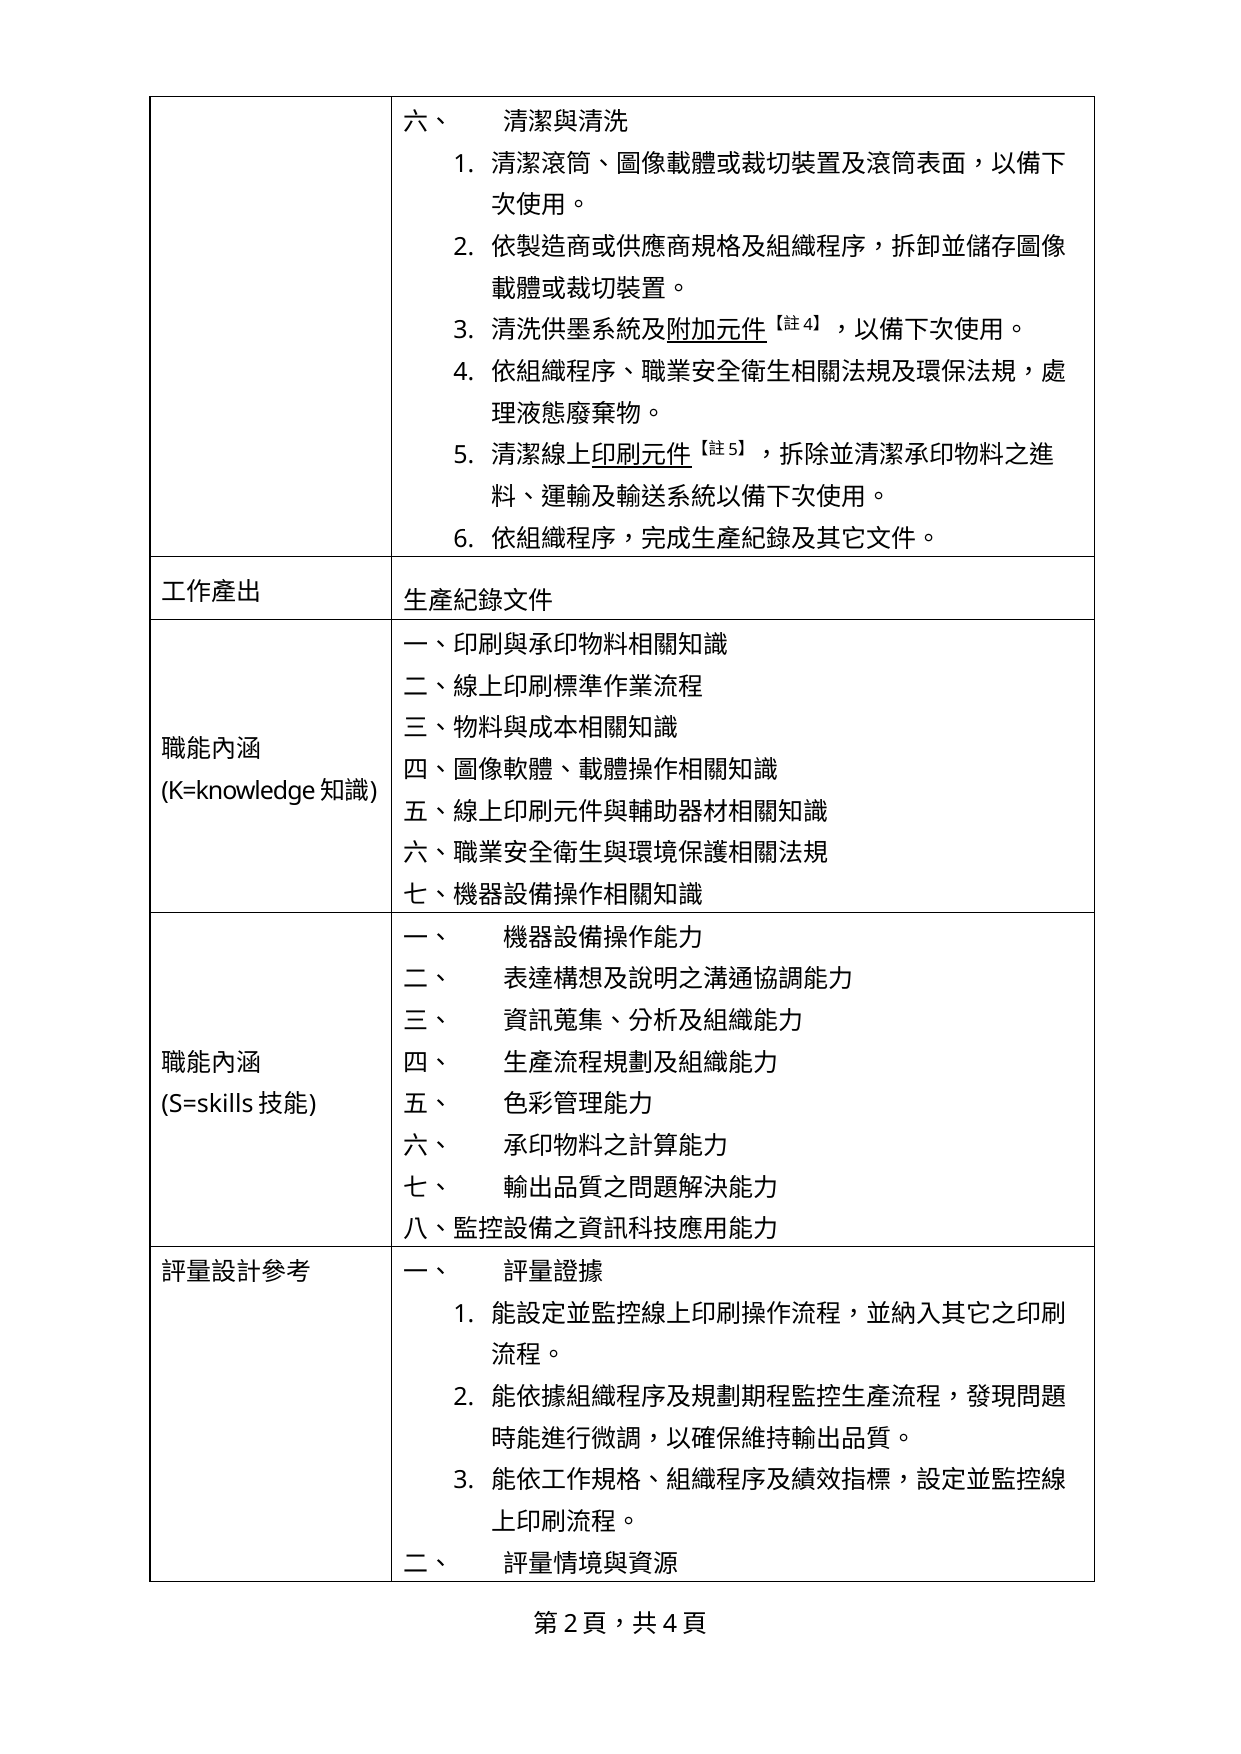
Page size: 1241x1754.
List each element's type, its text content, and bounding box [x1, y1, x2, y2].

table_cell 職能內涵 (S=skills技能) [151, 913, 391, 1246]
table_cell 職能內涵 (K=knowledge知識) [151, 620, 391, 912]
table_cell 生產紀錄文件 [392, 557, 1094, 619]
table_cell 機器設備操作能力 表達構想及說明之溝通協調能力 資訊蒐集、分析及組織能力 生產流程規劃及組織能力 色彩管理能力 承印物料之計算能力 輸出品質之問題解決能力 八、監控設備之資訊科技應用能力 [392, 913, 1094, 1246]
table_cell 評量設計參考 [151, 1247, 391, 1581]
table_cell 印刷與承印物料相關知識 線上印刷標準作業流程 物料與成本相關知識 圖像軟體、載體操作相關知識 線上印刷元件與輔助器材相關知識 職業安全衛生與環境保護相關法規 七、機器設備操作相關知識 [392, 620, 1094, 912]
table_cell 評量證據 能設定並監控線上印刷操作流程，並納入其它之印刷流程。 能依據組織程序及規劃期程監控生產流程，發現問題時能進行微調，以確保維持輸出品質。 能依工作規格、組織程序及績效指標，設定並監控線上印刷流程。 評量情境與資源 於課堂、工作中或適當的模擬環境進行評量。 提供相關軟硬體設備。 評量歷程需符合職業安全衛生相關法規及作業程序。 評量方法 以筆試方式完成知識類測驗，並達到合格標準。 以實作方式，並以觀察評量學員設定、操作與監控線上印刷工作之表現。 口頭提問，確認受評者能辨認並正確解讀實作時所需的基礎知識。 評估受評者處理意外事件、排除狀況或障礙時，所提出的解決方案及其原因。 檢核「設定、操作與監控線上印刷工作」專題報告及口頭簡報，以檢核表評量是否達到合格標準。 檢核學員提供之「生產紀錄文件」及其他證據作品集，評量是否達到合格標準。 [392, 1247, 1094, 1581]
table_cell 工作產出 [151, 557, 391, 619]
table_cell 確認工作規格 從工作文件或控制生產系統瞭解工作需求，並進行機器的正確設定。 檢查所有工作相關構成要素的可用性。 設定機器的線上操作功能 依工作規格，設定承印物料【註1】的運輸系統。 依工作規格，設定及調整反印及印漬預防裝置。 選擇適當的圖像載體【註2】或裁切裝置，並將其固定於元件。 依工作規格，調整並設定印次、圖像傳送或輸墨裝置。 進行校樣運轉 正確準備校樣素材，並依製造商規格及組織程序操作機器【註3】，以製作指定的校樣。 依組織程序，執行校樣目視檢查或安排實驗室試驗，並經客戶批准或授權後進行生產。 依產品與機器規格，分析並調整結果。 監控並操作生產流程 依據組織程序及規劃期程，監控生產流程，監控產品並進行微調，以確保維持輸出品質。 依組織程序，識別流程的重大調整及設備的性能異常，並向指定人員回報。 依組織程序分類廢棄物，並依環保法規處理。 執行生產流程的停工 依據職業安全衛生相關法規、製造商規格及組織程序，遵守正確的停工順序。 依製造商或供應商規格及組織程序，進行需使用但未使用的油墨或塗料的標示及儲存，並自作業區域清除所有產品。 依組織程序識別需維修的機器故障，在恢復運作前，進行修理或調整的檢查，並向指定人員回報。 清潔與清洗 清潔滾筒、圖像載體或裁切裝置及滾筒表面，以備下次使用。 依製造商或供應商規格及組織程序，拆卸並儲存圖像載體或裁切裝置。 清洗供墨系統及附加元件【註4】，以備下次使用。 依組織程序、職業安全衛生相關法規及環保法規，處理液態廢棄物。 清潔線上印刷元件【註5】，拆除並清潔承印物料之進料、運輸及輸送系統以備下次使用。 依組織程序，完成生產紀錄及其它文件。 [392, 97, 1094, 556]
table_cell [151, 97, 391, 556]
